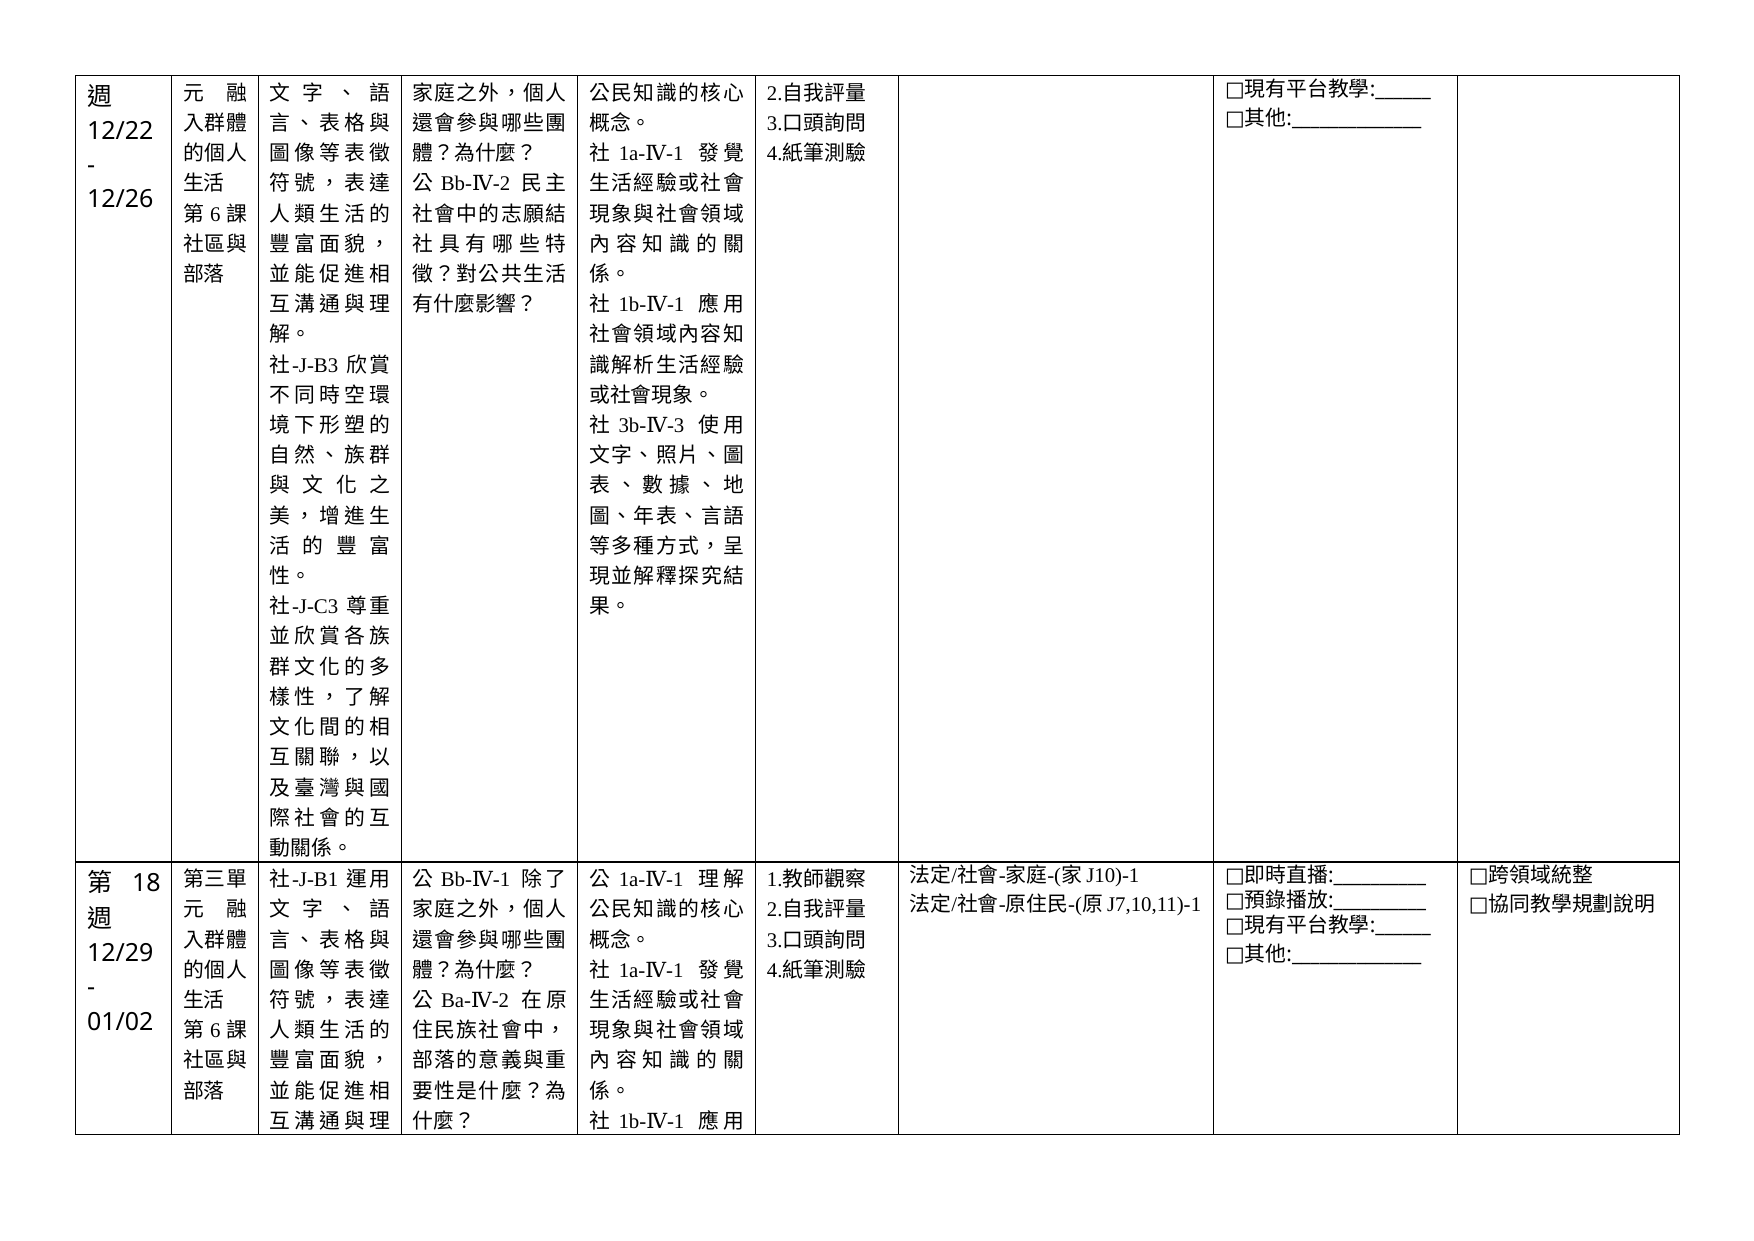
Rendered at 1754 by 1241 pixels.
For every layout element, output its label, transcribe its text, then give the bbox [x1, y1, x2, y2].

table_cell 公1a-Ⅳ-1 理解公民知識的核心概念。 社1a-Ⅳ-1 發覺生活經驗或社會現象與社會領域內容知識的關係。 社1b-Ⅳ-1 應用 [578, 863, 755, 1134]
table_cell □跨領域統整 □協同教學規劃說明 [1458, 863, 1679, 1134]
table_cell 週 12/22-12/26 [76, 76, 171, 861]
table_cell 法定/社會-家庭-(家J10)-1 法定/社會-原住民-(原J7,10,11)-1 [899, 863, 1213, 1134]
table_cell □即時直播:__________ □預錄播放:__________ □現有平台教學:______ □其他:______________ [1214, 863, 1457, 1134]
table_cell 1.教師觀察 2.自我評量 3.口頭詢問 4.紙筆測驗 [756, 863, 898, 1134]
table_cell □現有平台教學:______ □其他:______________ [1214, 76, 1457, 861]
table_cell [899, 76, 1213, 861]
table_cell 第三單元 融入群體的個人生活 第6課社區與部落 [172, 863, 258, 1134]
table_cell 家庭之外，個人還會參與哪些團體？為什麼？ 公Bb-Ⅳ-2 民主社會中的志願結社具有哪些特徵？對公共生活有什麼影響？ [402, 76, 577, 861]
table_cell [1458, 76, 1679, 861]
table_cell 社-J-B1 運用文字、語言、表格與圖像等表徵符號，表達人類生活的豐富面貌，並能促進相互溝通與理 [259, 863, 401, 1134]
table_cell 公Bb-Ⅳ-1 除了家庭之外，個人還會參與哪些團體？為什麼？ 公Ba-Ⅳ-2 在原住民族社會中，部落的意義與重要性是什麼？為什麼？ [402, 863, 577, 1134]
table_cell 元 融入群體的個人生活 第6課社區與部落 [172, 76, 258, 861]
table_cell 公民知識的核心概念。 社1a-Ⅳ-1 發覺生活經驗或社會現象與社會領域內容知識的關係。 社1b-Ⅳ-1 應用社會領域內容知識解析生活經驗或社會現象。 社3b-Ⅳ-3 使用文字、照片、圖表、數據、地圖、年表、言語等多種方式，呈現並解釋探究結果。 [578, 76, 755, 861]
table_cell 第18週 12/29-01/02 [76, 863, 171, 1134]
table_cell 文字、語言、表格與圖像等表徵符號，表達人類生活的豐富面貌，並能促進相互溝通與理解。 社-J-B3 欣賞不同時空環境下形塑的自然、族群與文化之美，增進生活的豐富性。 社-J-C3 尊重並欣賞各族群文化的多樣性，了解文化間的相互關聯，以及臺灣與國際社會的互動關係。 [259, 76, 401, 861]
table_cell 2.自我評量 3.口頭詢問 4.紙筆測驗 [756, 76, 898, 861]
